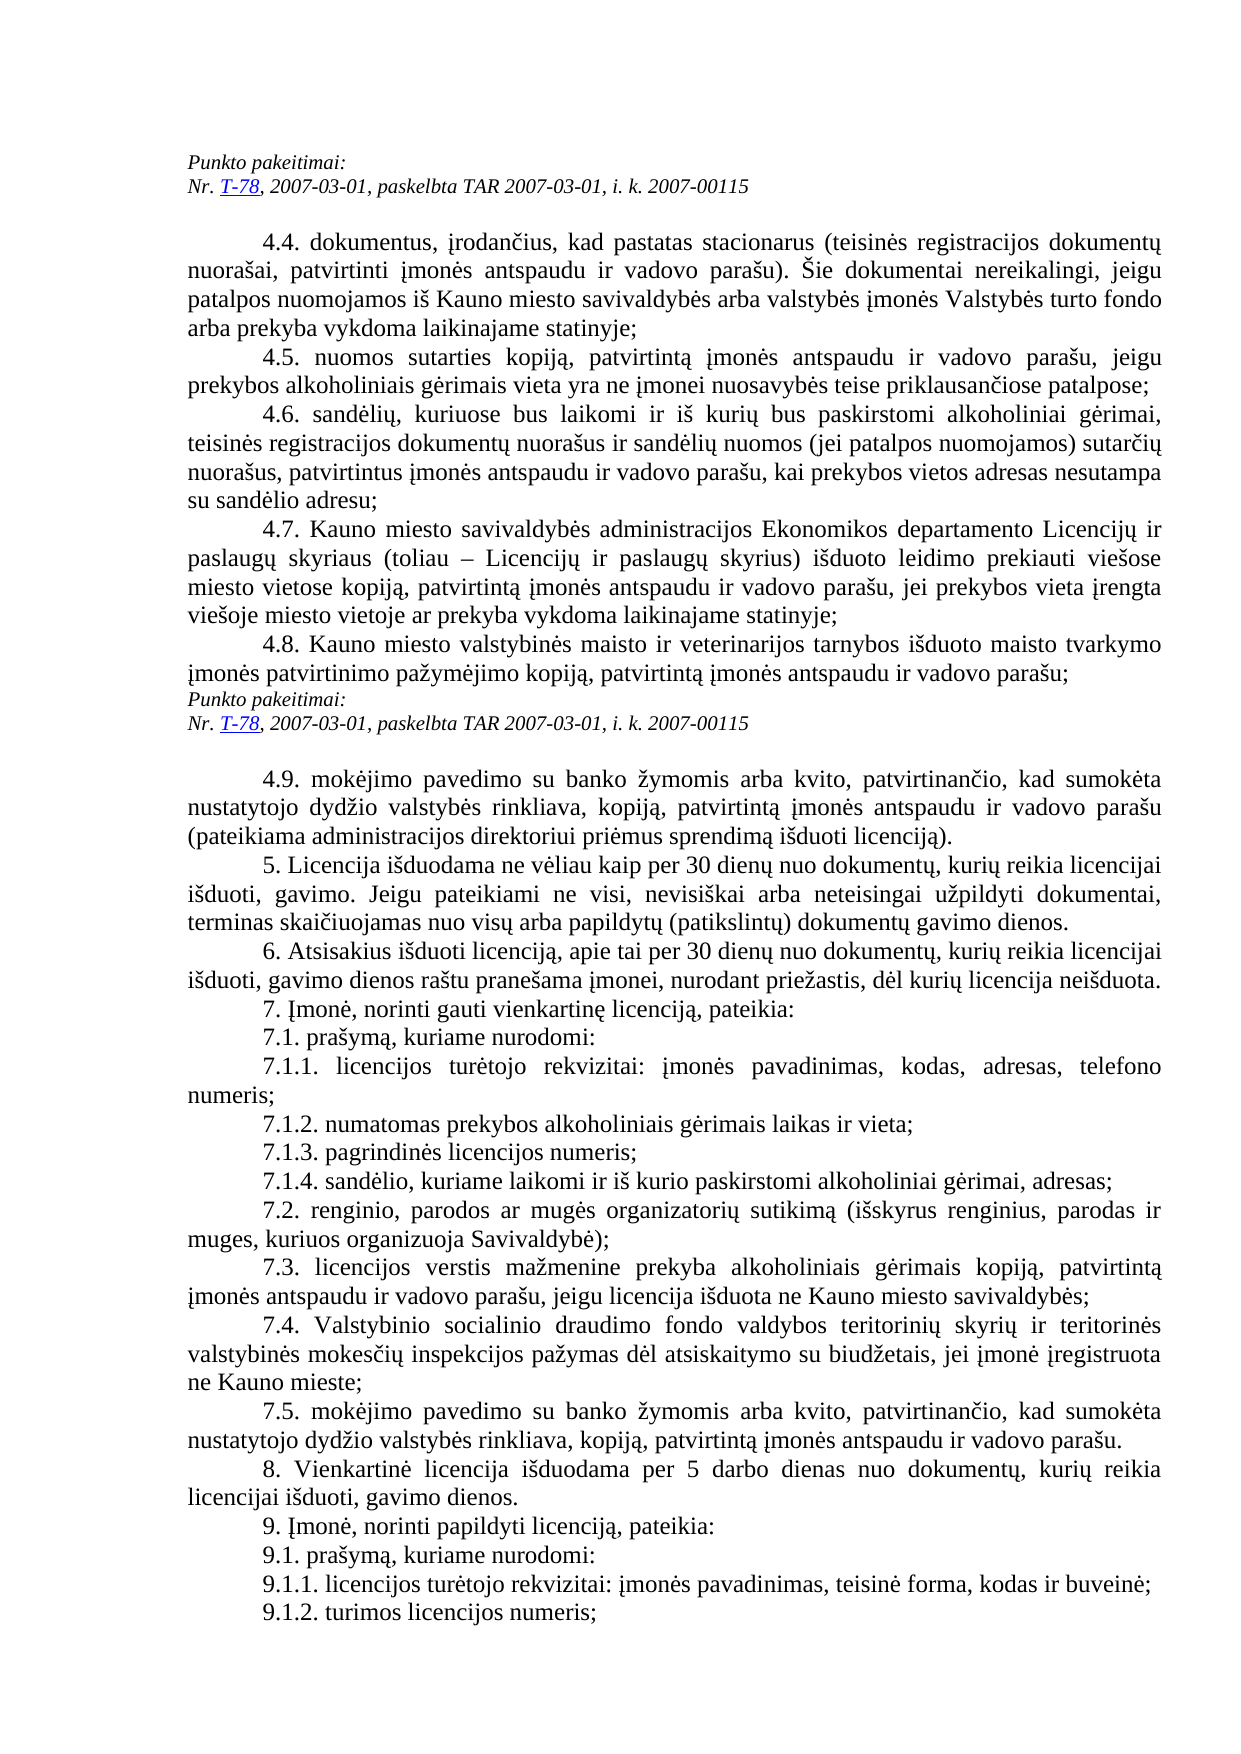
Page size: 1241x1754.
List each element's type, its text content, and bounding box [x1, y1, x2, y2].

text 7.4. Valstybinio socialinio draudimo fondo valdybos teritorinių skyrių ir teritorinės valstybinės mokesčių inspekcijos pažymas dėl atsiskaitymo su biudžetais, jei įmonė įregistruota ne Kauno mieste; [187, 1310, 1162, 1396]
text 9.1.1. licencijos turėtojo rekvizitai: įmonės pavadinimas, teisinė forma, kodas ir buveinė; [187, 1569, 1162, 1597]
text 7.1.4. sandėlio, kuriame laikomi ir iš kurio paskirstomi alkoholiniai gėrimai, adresas; [262, 1166, 1162, 1195]
text Punkto pakeitimai: [187, 150, 1162, 174]
text 8. Vienkartinė licencija išduodama per 5 darbo dienas nuo dokumentų, kurių reikia licencijai išduoti, gavimo dienos. [187, 1454, 1162, 1511]
text 4.4. dokumentus, įrodančius, kad pastatas stacionarus (teisinės registracijos dokumentų nuorašai, patvirtinti įmonės antspaudu ir vadovo parašu). Šie dokumentai nereikalingi, jeigu patalpos nuomojamos iš Kauno miesto savivaldybės arba valstybės įmonės Valstybės turto fondo arba prekyba vykdoma laikinajame statinyje; [187, 227, 1162, 342]
text 4.9. mokėjimo pavedimo su banko žymomis arba kvito, patvirtinančio, kad sumokėta nustatytojo dydžio valstybės rinkliava, kopiją, patvirtintą įmonės antspaudu ir vadovo parašu (pateikiama administracijos direktoriui priėmus sprendimą išduoti licenciją). [187, 764, 1162, 850]
text Nr. T-78, 2007-03-01, paskelbta TAR 2007-03-01, i. k. 2007-00115 [187, 711, 1162, 735]
text 4.5. nuomos sutarties kopiją, patvirtintą įmonės antspaudu ir vadovo parašu, jeigu prekybos alkoholiniais gėrimais vieta yra ne įmonei nuosavybės teise priklausančiose patalpose; [187, 342, 1162, 399]
text 7.1.3. pagrindinės licencijos numeris; [262, 1137, 1162, 1166]
text 5. Licencija išduodama ne vėliau kaip per 30 dienų nuo dokumentų, kurių reikia licencijai išduoti, gavimo. Jeigu pateikiami ne visi, nevisiškai arba neteisingai užpildyti dokumentai, terminas skaičiuojamas nuo visų arba papildytų (patikslintų) dokumentų gavimo dienos. [187, 850, 1162, 936]
text 7.2. renginio, parodos ar mugės organizatorių sutikimą (išskyrus renginius, parodas ir muges, kuriuos organizuoja Savivaldybė); [187, 1195, 1162, 1252]
text 4.8. Kauno miesto valstybinės maisto ir veterinarijos tarnybos išduoto maisto tvarkymo įmonės patvirtinimo pažymėjimo kopiją, patvirtintą įmonės antspaudu ir vadovo parašu; [187, 629, 1162, 687]
text 7.1. prašymą, kuriame nurodomi: [187, 1022, 1162, 1051]
text 9.1.2. turimos licencijos numeris; [187, 1597, 1162, 1626]
text 9. Įmonė, norinti papildyti licenciją, pateikia: [262, 1511, 1162, 1540]
text 7. Įmonė, norinti gauti vienkartinę licenciją, pateikia: [187, 994, 1162, 1022]
text 4.6. sandėlių, kuriuose bus laikomi ir iš kurių bus paskirstomi alkoholiniai gėrimai, teisinės registracijos dokumentų nuorašus ir sandėlių nuomos (jei patalpos nuomojamos) sutarčių nuorašus, patvirtintus įmonės antspaudu ir vadovo parašu, kai prekybos vietos adresas nesutampa su sandėlio adresu; [187, 399, 1162, 514]
text 4.7. Kauno miesto savivaldybės administracijos Ekonomikos departamento Licencijų ir paslaugų skyriaus (toliau – Licencijų ir paslaugų skyrius) išduoto leidimo prekiauti viešose miesto vietose kopiją, patvirtintą įmonės antspaudu ir vadovo parašu, jei prekybos vieta įrengta viešoje miesto vietoje ar prekyba vykdoma laikinajame statinyje; [187, 514, 1162, 629]
text 9.1. prašymą, kuriame nurodomi: [187, 1540, 1162, 1569]
text 7.1.2. numatomas prekybos alkoholiniais gėrimais laikas ir vieta; [262, 1109, 1162, 1137]
text 6. Atsisakius išduoti licenciją, apie tai per 30 dienų nuo dokumentų, kurių reikia licencijai išduoti, gavimo dienos raštu pranešama įmonei, nurodant priežastis, dėl kurių licencija neišduota. [187, 936, 1162, 994]
text 7.3. licencijos verstis mažmenine prekyba alkoholiniais gėrimais kopiją, patvirtintą įmonės antspaudu ir vadovo parašu, jeigu licencija išduota ne Kauno miesto savivaldybės; [187, 1252, 1162, 1310]
text 7.5. mokėjimo pavedimo su banko žymomis arba kvito, patvirtinančio, kad sumokėta nustatytojo dydžio valstybės rinkliava, kopiją, patvirtintą įmonės antspaudu ir vadovo parašu. [187, 1396, 1162, 1454]
text 7.1.1. licencijos turėtojo rekvizitai: įmonės pavadinimas, kodas, adresas, telefono numeris; [187, 1051, 1162, 1109]
text Punkto pakeitimai: [187, 687, 1162, 711]
text Nr. T-78, 2007-03-01, paskelbta TAR 2007-03-01, i. k. 2007-00115 [187, 174, 1162, 198]
